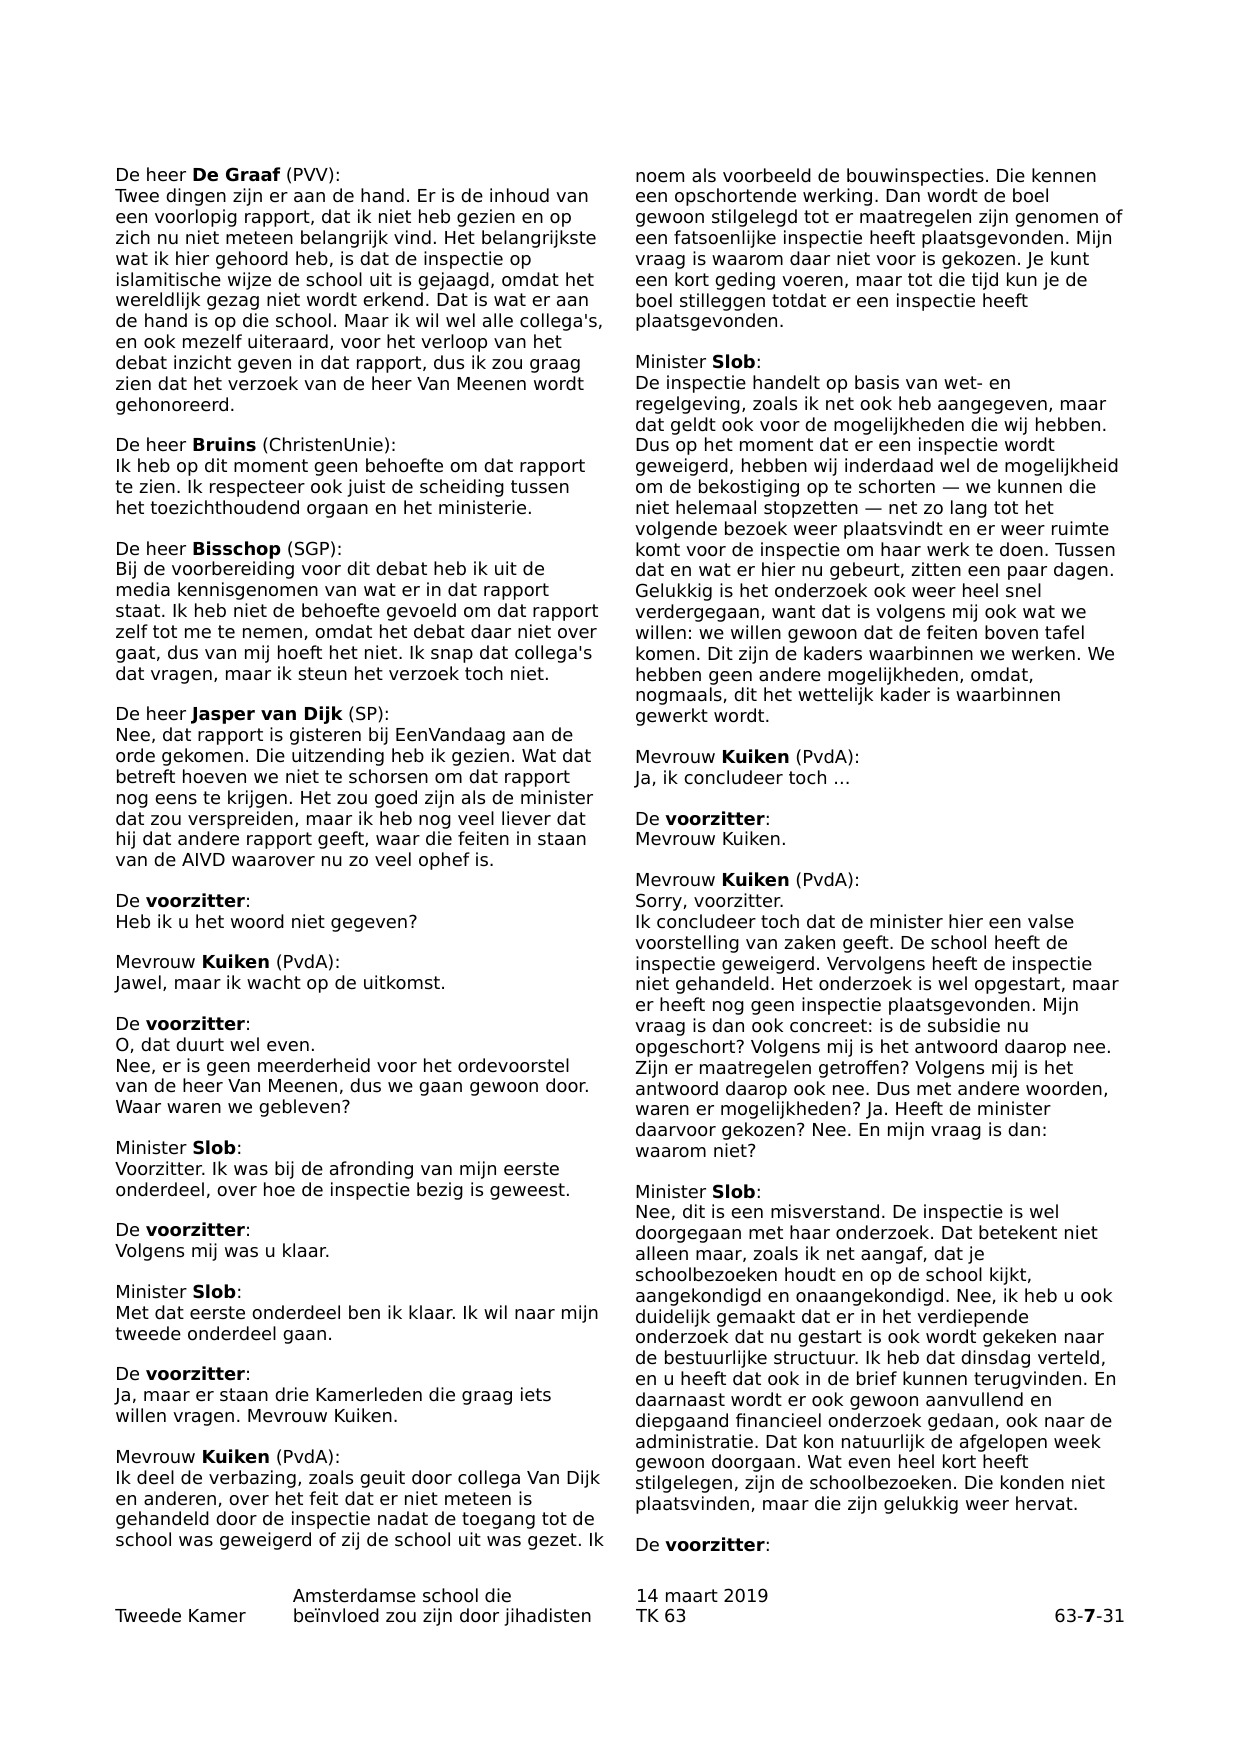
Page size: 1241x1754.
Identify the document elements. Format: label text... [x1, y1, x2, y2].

text Voorzitter. Ik was bij de afronding van mijn eerste onderdeel, over hoe de inspectie bezig is geweest. [115, 1159, 605, 1200]
text Volgens mij was u klaar. [115, 1241, 605, 1262]
text Minister Slob: [115, 1138, 605, 1159]
text De heer Bruins (ChristenUnie): [115, 435, 605, 456]
text Mevrouw Kuiken (PvdA): [635, 747, 1125, 768]
text De voorzitter: [115, 891, 605, 911]
text noem als voorbeeld de bouwinspecties. Die kennen een opschortende werking. Dan wordt de boel gewoon stilgelegd tot er maatregelen zijn genomen of een fatsoenlijke inspectie heeft plaatsgevonden. Mijn vraag is waarom daar niet voor is gekozen. Je kunt een kort geding voeren, maar tot die tijd kun je de boel stilleggen totdat er een inspectie heeft plaatsgevonden. [635, 165, 1125, 332]
text Mevrouw Kuiken (PvdA): [115, 1447, 605, 1467]
text Ik heb op dit moment geen behoefte om dat rapport te zien. Ik respecteer ook juist de scheiding tussen het toezichthoudend orgaan en het ministerie. [115, 456, 605, 518]
text Ik deel de verbazing, zoals geuit door collega Van Dijk en anderen, over het feit dat er niet meteen is gehandeld door de inspectie nadat de toegang tot de school was geweigerd of zij de school uit was gezet. Ik [115, 1467, 605, 1551]
text Nee, er is geen meerderheid voor het ordevoorstel van de heer Van Meenen, dus we gaan gewoon door. Waar waren we gebleven? [115, 1055, 605, 1118]
text Minister Slob: [115, 1282, 605, 1303]
text Ja, maar er staan drie Kamerleden die graag iets willen vragen. Mevrouw Kuiken. [115, 1385, 605, 1427]
text Twee dingen zijn er aan de hand. Er is de inhoud van een voorlopig rapport, dat ik niet heb gezien en op zich nu niet meteen belangrijk vind. Het belangrijkste wat ik hier gehoord heb, is dat de inspectie op islamitische wijze de school uit is gejaagd, omdat het wereldlijk gezag niet wordt erkend. Dat is wat er aan de hand is op die school. Maar ik wil wel alle collega's, en ook mezelf uiteraard, voor het verloop van het debat inzicht geven in dat rapport, dus ik zou graag zien dat het verzoek van de heer Van Meenen wordt gehonoreerd. [115, 186, 605, 415]
text Heb ik u het woord niet gegeven? [115, 911, 605, 932]
text De voorzitter: [635, 808, 1125, 829]
text Nee, dat rapport is gisteren bij EenVandaag aan de orde gekomen. Die uitzending heb ik gezien. Wat dat betreft hoeven we niet te schorsen om dat rapport nog eens te krijgen. Het zou goed zijn als de minister dat zou verspreiden, maar ik heb nog veel liever dat hij dat andere rapport geeft, waar die feiten in staan van de AIVD waarover nu zo veel ophef is. [115, 725, 605, 871]
text Minister Slob: [635, 352, 1125, 373]
text De voorzitter: [115, 1014, 605, 1034]
text Minister Slob: [635, 1182, 1125, 1202]
text Bij de voorbereiding voor dit debat heb ik uit de media kennisgenomen van wat er in dat rapport staat. Ik heb niet de behoefte gevoeld om dat rapport zelf tot me te nemen, omdat het debat daar niet over gaat, dus van mij hoeft het niet. Ik snap dat collega's dat vragen, maar ik steun het verzoek toch niet. [115, 559, 605, 684]
text Ik concludeer toch dat de minister hier een valse voorstelling van zaken geeft. De school heeft de inspectie geweigerd. Vervolgens heeft de inspectie niet gehandeld. Het onderzoek is wel opgestart, maar er heeft nog geen inspectie plaatsgevonden. Mijn vraag is dan ook concreet: is de subsidie nu opgeschort? Volgens mij is het antwoord daarop nee. Zijn er maatregelen getroffen? Volgens mij is het antwoord daarop ook nee. Dus met andere woorden, waren er mogelijkheden? Ja. Heeft de minister daarvoor gekozen? Nee. En mijn vraag is dan: waarom niet? [635, 912, 1125, 1162]
text O, dat duurt wel even. [115, 1034, 605, 1055]
text Met dat eerste onderdeel ben ik klaar. Ik wil naar mijn tweede onderdeel gaan. [115, 1303, 605, 1344]
text De heer Jasper van Dijk (SP): [115, 704, 605, 725]
text Nee, dit is een misverstand. De inspectie is wel doorgegaan met haar onderzoek. Dat betekent niet alleen maar, zoals ik net aangaf, dat je schoolbezoeken houdt en op de school kijkt, aangekondigd en onaangekondigd. Nee, ik heb u ook duidelijk gemaakt dat er in het verdiepende onderzoek dat nu gestart is ook wordt gekeken naar de bestuurlijke structuur. Ik heb dat dinsdag verteld, en u heeft dat ook in de brief kunnen terugvinden. En daarnaast wordt er ook gewoon aanvullend en diepgaand financieel onderzoek gedaan, ook naar de administratie. Dat kon natuurlijk de afgelopen week gewoon doorgaan. Wat even heel kort heeft stilgelegen, zijn de schoolbezoeken. Die konden niet plaatsvinden, maar die zijn gelukkig weer hervat. [635, 1202, 1125, 1515]
text De heer De Graaf (PVV): [115, 165, 605, 186]
text Mevrouw Kuiken (PvdA): [635, 870, 1125, 891]
text Sorry, voorzitter. [635, 891, 1125, 912]
text De voorzitter: [635, 1535, 1125, 1556]
text Mevrouw Kuiken. [635, 829, 1125, 850]
text Ja, ik concludeer toch ... [635, 768, 1125, 788]
text De inspectie handelt op basis van wet- en regelgeving, zoals ik net ook heb aangegeven, maar dat geldt ook voor de mogelijkheden die wij hebben. Dus op het moment dat er een inspectie wordt geweigerd, hebben wij inderdaad wel de mogelijkheid om de bekostiging op te schorten — we kunnen die niet helemaal stopzetten — net zo lang tot het volgende bezoek weer plaatsvindt en er weer ruimte komt voor de inspectie om haar werk te doen. Tussen dat en wat er hier nu gebeurt, zitten een paar dagen. Gelukkig is het onderzoek ook weer heel snel verdergegaan, want dat is volgens mij ook wat we willen: we willen gewoon dat de feiten boven tafel komen. Dit zijn de kaders waarbinnen we werken. We hebben geen andere mogelijkheden, omdat, nogmaals, dit het wettelijk kader is waarbinnen gewerkt wordt. [635, 373, 1125, 727]
text De voorzitter: [115, 1220, 605, 1241]
text Jawel, maar ik wacht op de uitkomst. [115, 973, 605, 994]
text Mevrouw Kuiken (PvdA): [115, 952, 605, 973]
text De heer Bisschop (SGP): [115, 538, 605, 559]
text De voorzitter: [115, 1364, 605, 1385]
